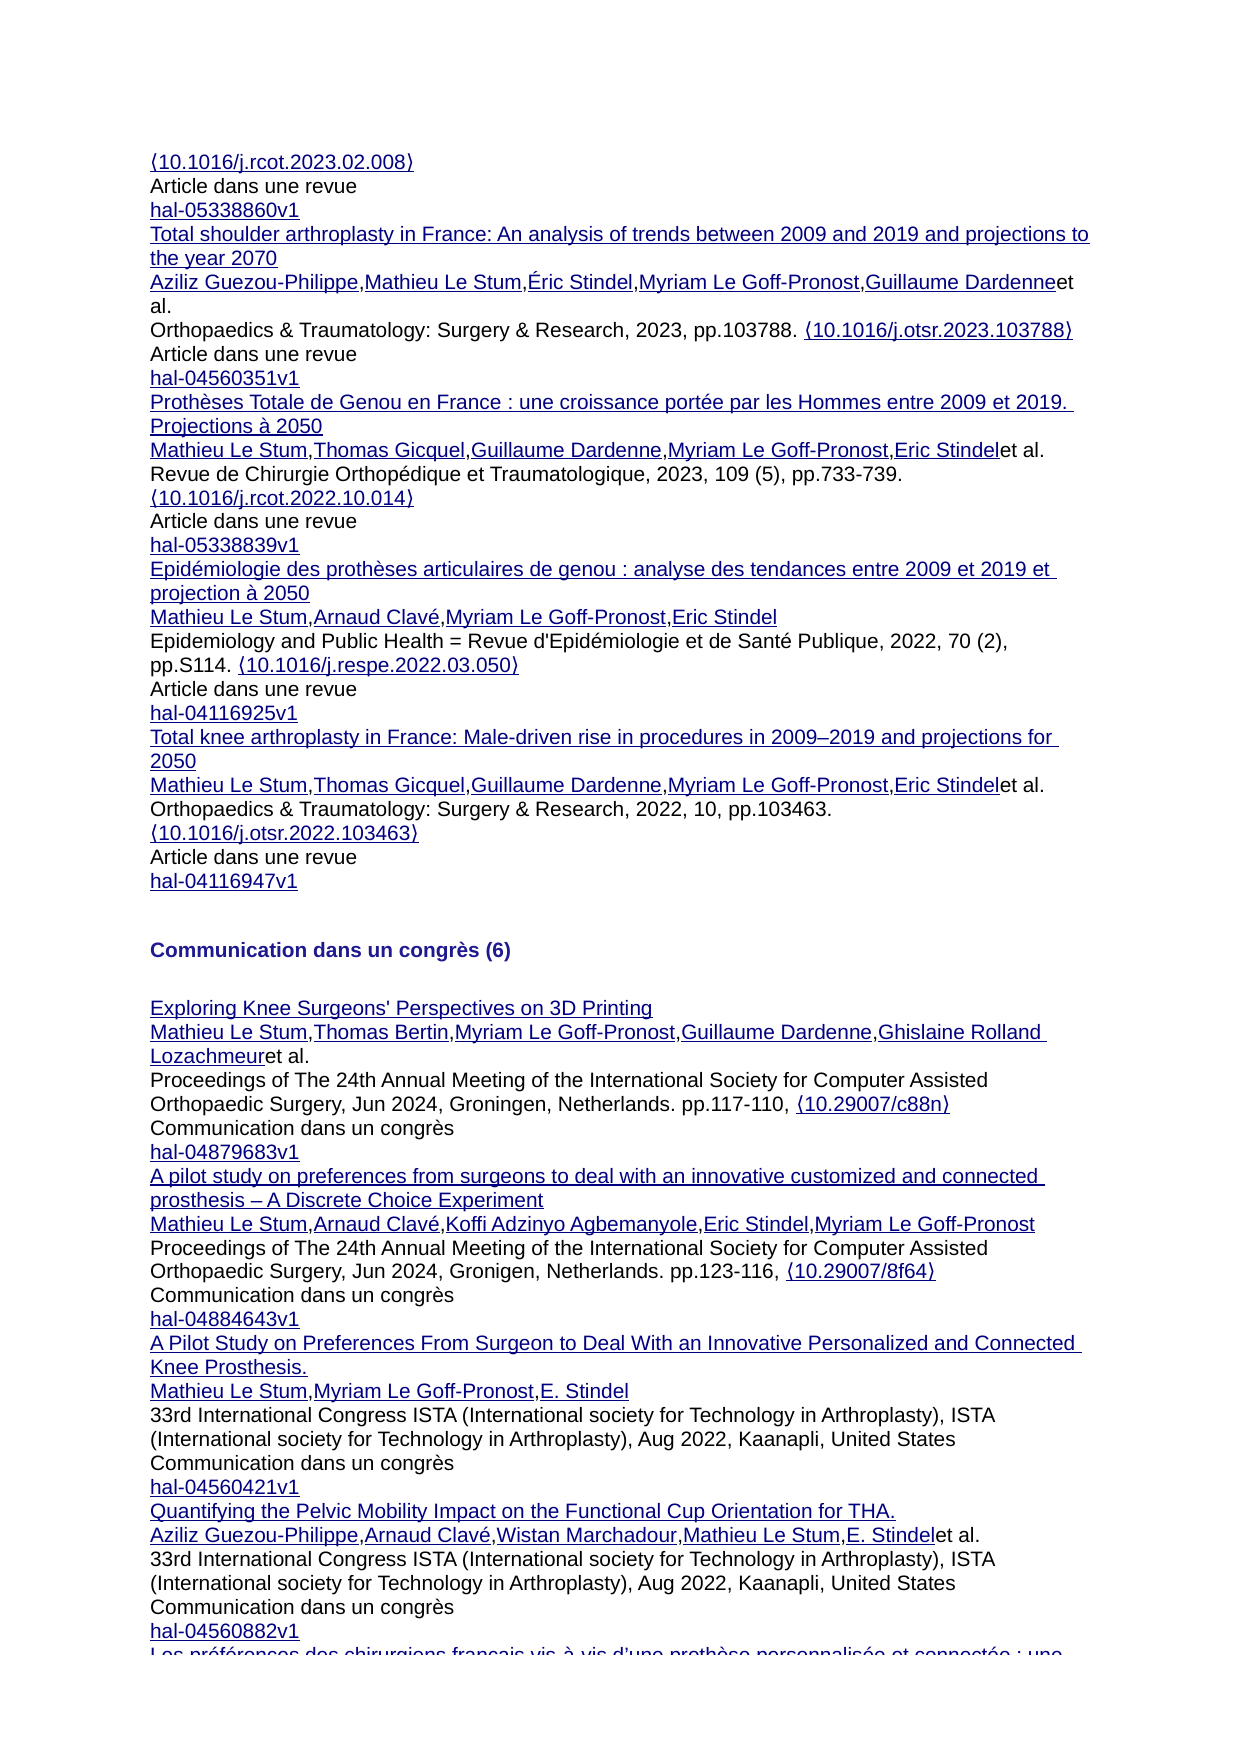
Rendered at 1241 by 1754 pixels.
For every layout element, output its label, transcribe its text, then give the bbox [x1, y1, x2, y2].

table_header Exploring Knee Surgeons' Perspectives on 3D Printing Mathieu Le Stum,Thomas Bertin,Myriam Le Goff-Pronost,Guillaume Dardenne,Ghislaine Rolland Lozachmeuret al. Proceedings of The 24th Annual Meeting of the International Society for Computer Assisted Orthopaedic Surgery, Jun 2024, Groningen, Netherlands. pp.117-110, ⟨10.29007/c88n⟩ Communication dans un congrès hal-04879683v1 [150, 996, 1090, 1163]
table_cell Total shoulder arthroplasty in France: An analysis of trends between 2009 and 2019 and projections to [150, 222, 1090, 243]
table_cell Quantifying the Pelvic Mobility Impact on the Functional Cup Orientation for THA. Aziliz Guezou-Philippe,Arnaud Clavé,Wistan Marchadour,Mathieu Le Stum,E. Stindelet al. 33rd International Congress ISTA (International society for Technology in Arthroplasty), ISTA (International society for Technology in Arthroplasty), Aug 2022, Kaanapli, United States Communication dans un congrès hal-04560882v1 [150, 1499, 1090, 1643]
table_cell ⟨10.1016/j.rcot.2023.02.008⟩ Article dans une revue hal-05338860v1 [150, 150, 1090, 222]
subtitle Communication dans un congrès (6) [150, 937, 1090, 961]
table_cell Prothèses Totale de Genou en France : une croissance portée par les Hommes entre 2009 et 2019. Projections à 2050 Mathieu Le Stum,Thomas Gicquel,Guillaume Dardenne,Myriam Le Goff-Pronost,Eric Stindelet al. Revue de Chirurgie Orthopédique et Traumatologique, 2023, 109 (5), pp.733-739. ⟨10.1016/j.rcot.2022.10.014⟩ Article dans une revue hal-05338839v1 [150, 390, 1090, 557]
table_cell Les préférences des chirurgiens français vis-à-vis d’une prothèse personnalisée et connectée : une étude pilote. Mathieu Le Stum,Myriam Le Goff-Pronost,E. Stindel Colloque annuel de l’Institut Brestois en biologie Santé Matière (IBSAM), Institut Brestois en Santé Agro Matière, Nov 2022, Brest, France Communication dans un congrès hal-04560401v1 [150, 1643, 1090, 1655]
table_cell Total knee arthroplasty in France: Male-driven rise in procedures in 2009–2019 and projections for 2050 Mathieu Le Stum,Thomas Gicquel,Guillaume Dardenne,Myriam Le Goff-Pronost,Eric Stindelet al. Orthopaedics & Traumatology: Surgery & Research, 2022, 10, pp.103463. ⟨10.1016/j.otsr.2022.103463⟩ Article dans une revue hal-04116947v1 [150, 725, 1090, 893]
table_cell the year 2070 Aziliz Guezou-Philippe,Mathieu Le Stum,Éric Stindel,Myriam Le Goff-Pronost,Guillaume Dardenneet al. Orthopaedics & Traumatology: Surgery & Research, 2023, pp.103788. ⟨10.1016/j.otsr.2023.103788⟩ Article dans une revue hal-04560351v1 [150, 244, 1090, 389]
table_cell A Pilot Study on Preferences From Surgeon to Deal With an Innovative Personalized and Connected Knee Prosthesis. Mathieu Le Stum,Myriam Le Goff-Pronost,E. Stindel 33rd International Congress ISTA (International society for Technology in Arthroplasty), ISTA (International society for Technology in Arthroplasty), Aug 2022, Kaanapli, United States Communication dans un congrès hal-04560421v1 [150, 1331, 1090, 1499]
table_cell Epidémiologie des prothèses articulaires de genou : analyse des tendances entre 2009 et 2019 et projection à 2050 Mathieu Le Stum,Arnaud Clavé,Myriam Le Goff-Pronost,Eric Stindel Epidemiology and Public Health = Revue d'Epidémiologie et de Santé Publique, 2022, 70 (2), pp.S114. ⟨10.1016/j.respe.2022.03.050⟩ Article dans une revue hal-04116925v1 [150, 557, 1090, 725]
table_cell A pilot study on preferences from surgeons to deal with an innovative customized and connected prosthesis – A Discrete Choice Experiment Mathieu Le Stum,Arnaud Clavé,Koffi Adzinyo Agbemanyole,Eric Stindel,Myriam Le Goff-Pronost Proceedings of The 24th Annual Meeting of the International Society for Computer Assisted Orthopaedic Surgery, Jun 2024, Gronigen, Netherlands. pp.123-116, ⟨10.29007/8f64⟩ Communication dans un congrès hal-04884643v1 [150, 1164, 1090, 1331]
